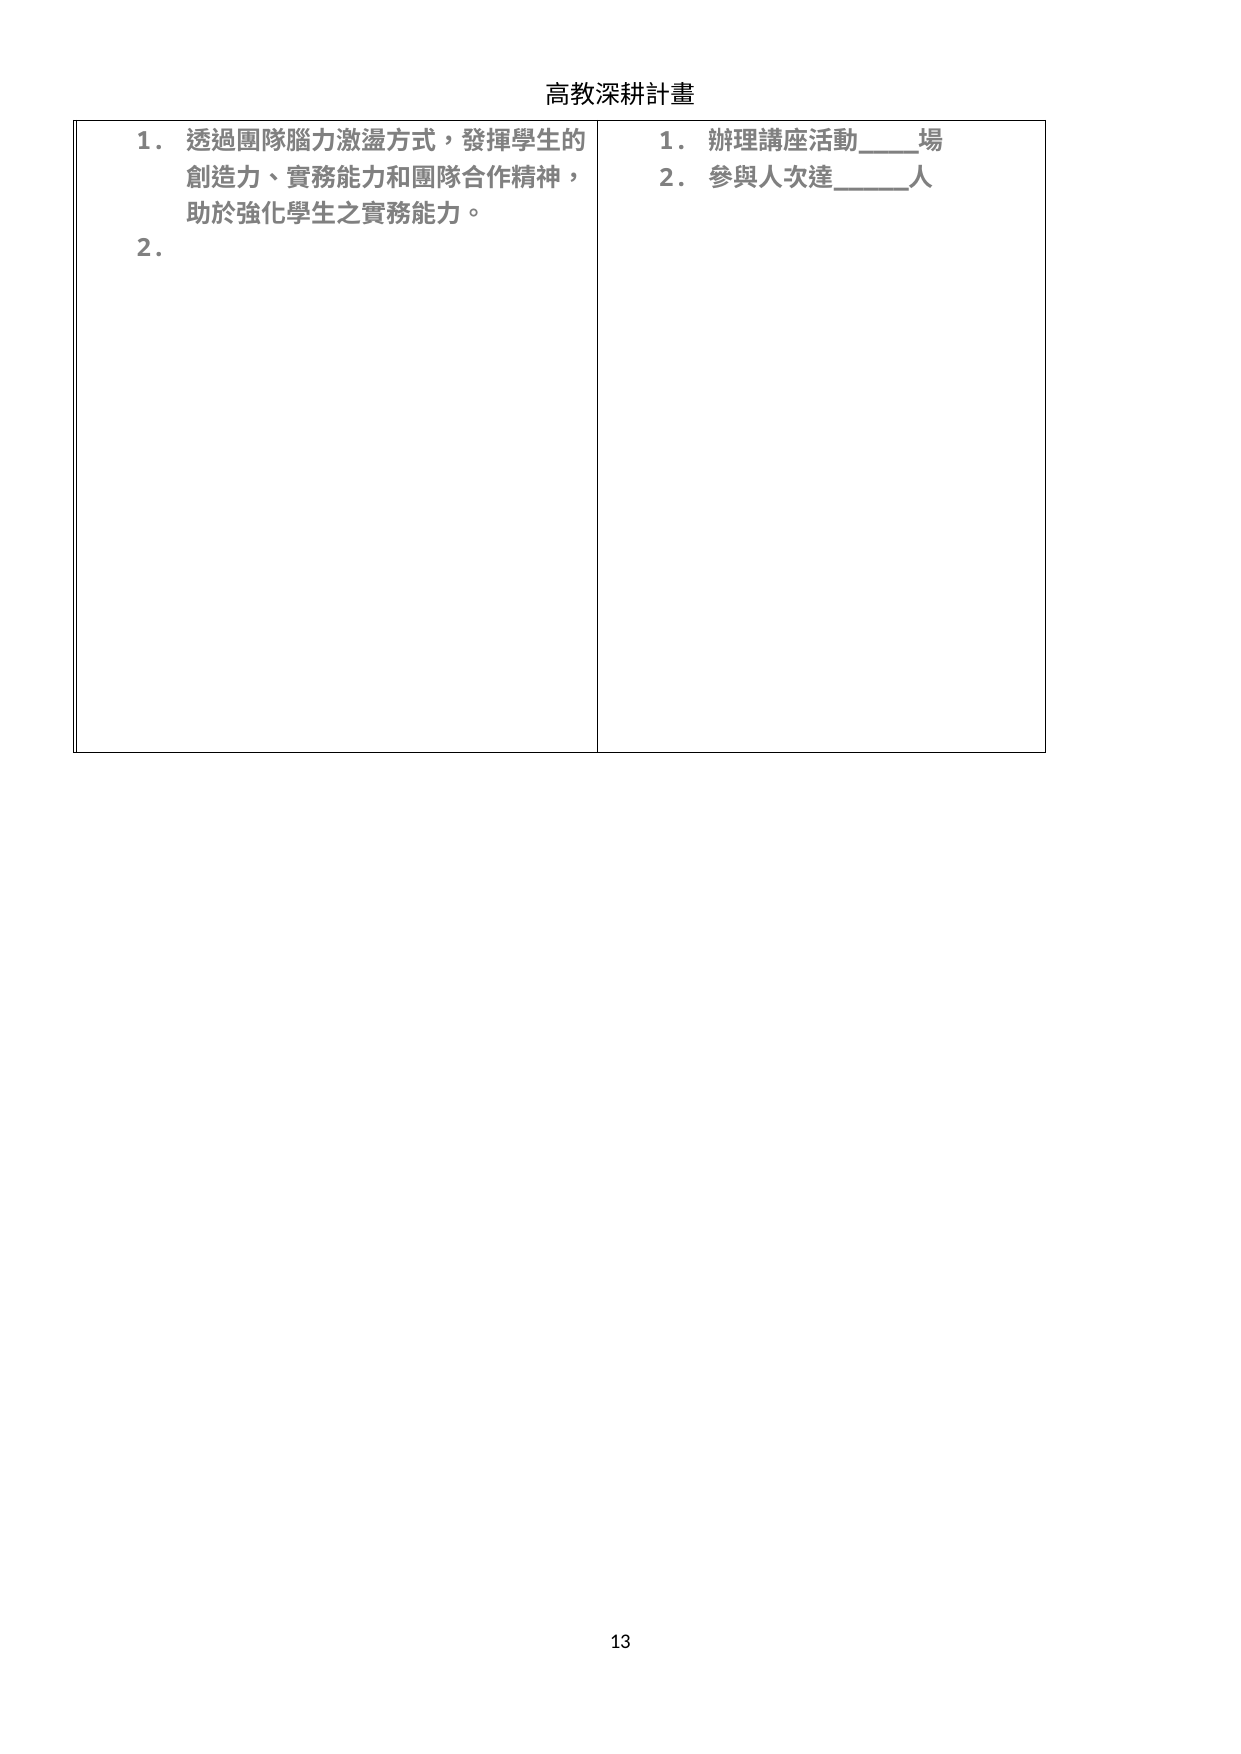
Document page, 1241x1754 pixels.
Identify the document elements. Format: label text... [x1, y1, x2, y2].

table_cell 透過團隊腦力激盪方式，發揮學生的創造力、實務能力和團隊合作精神，助於強化學生之實務能力。 [77, 121, 597, 752]
table_cell 辦理講座活動____場 參與人次達_____人 [598, 121, 1045, 752]
